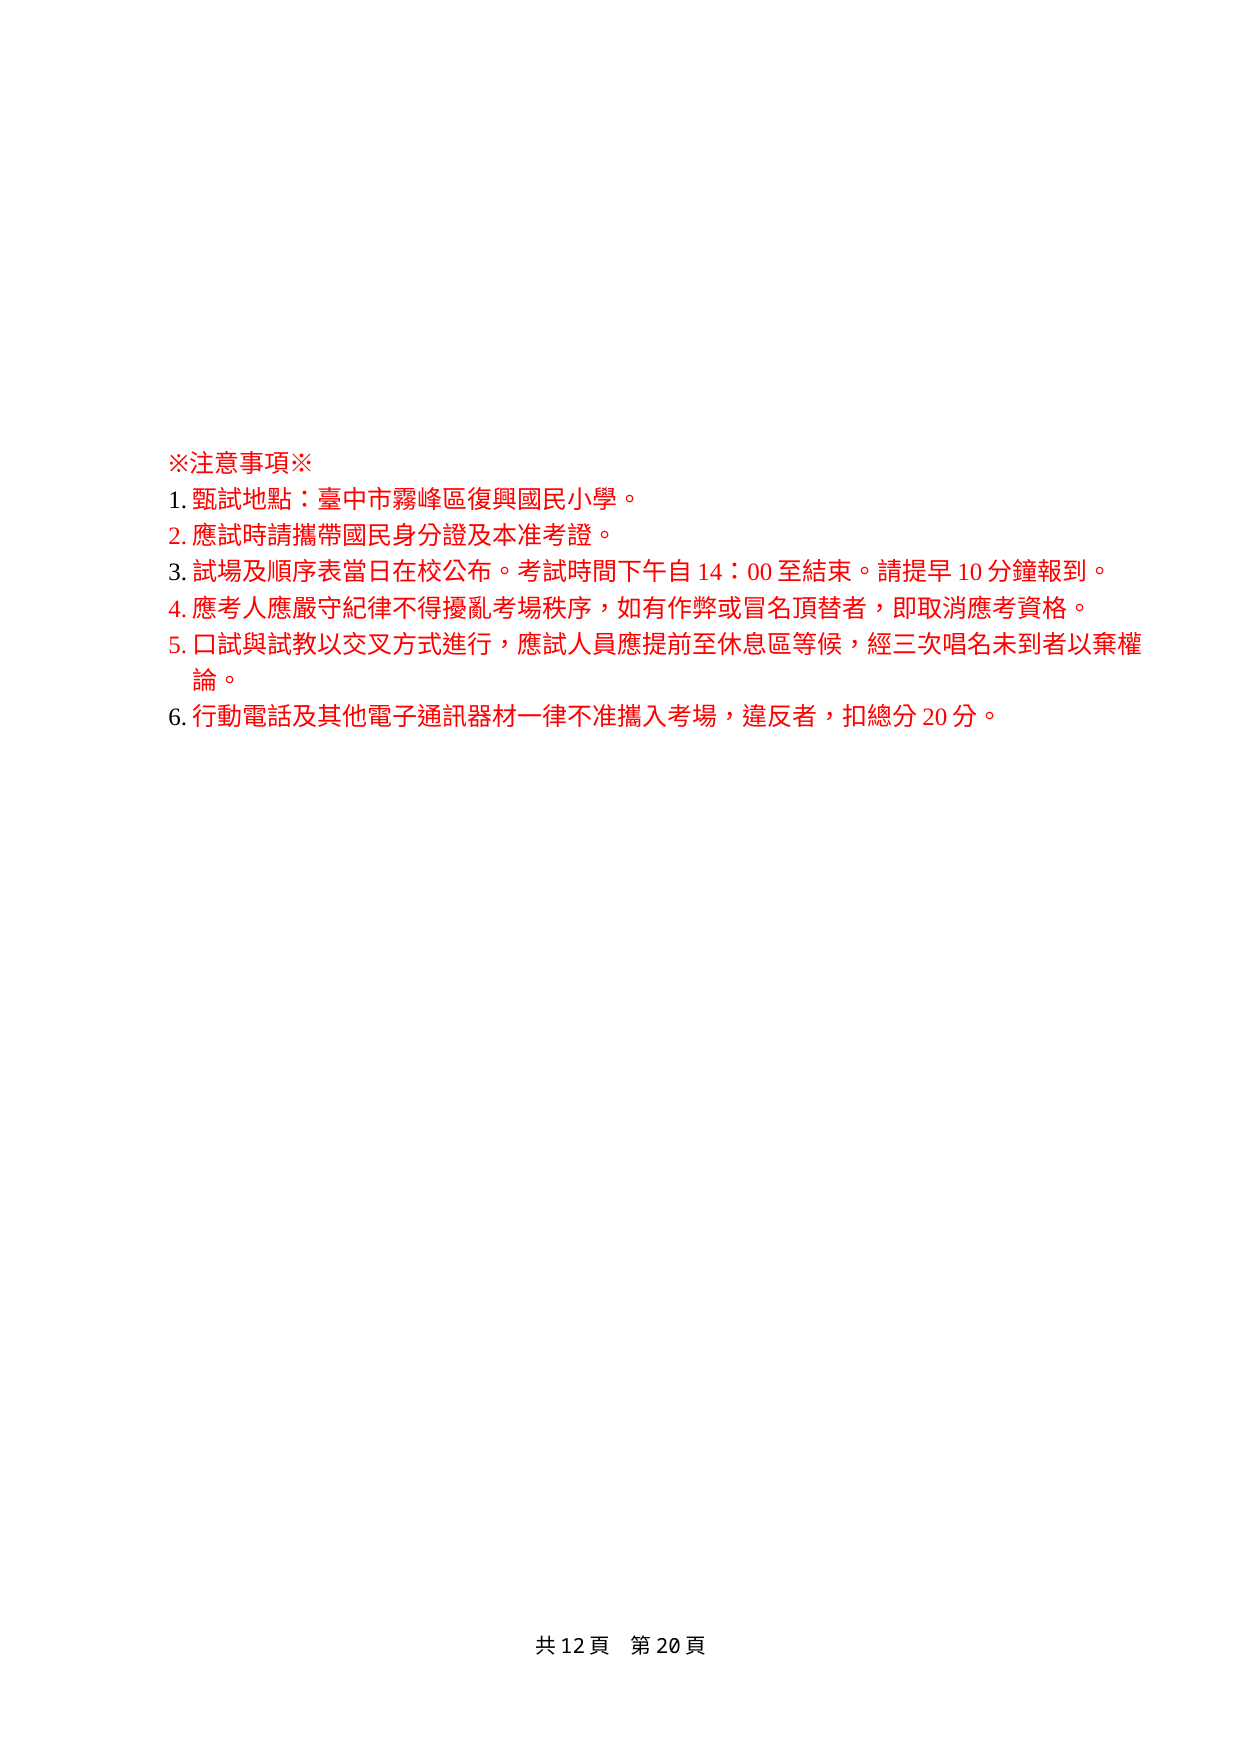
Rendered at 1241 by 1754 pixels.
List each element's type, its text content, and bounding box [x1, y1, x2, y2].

list 行動電話及其他電子通訊器材一律不准攜入考場，違反者，扣總分20分。 [168, 697, 1152, 733]
list 試場及順序表當日在校公布。考試時間下午自14：00至結束。請提早10分鐘報到。 [168, 552, 1122, 588]
list 口試與試教以交叉方式進行，應試人員應提前至休息區等候，經三次唱名未到者以棄權論。 [168, 624, 1152, 697]
list 應試時請攜帶國民身分證及本准考證。 [168, 516, 1122, 552]
text ※注意事項※ [168, 443, 1122, 479]
list 甄試地點：臺中市霧峰區復興國民小學。 [168, 479, 1122, 516]
list 應考人應嚴守紀律不得擾亂考場秩序，如有作弊或冒名頂替者，即取消應考資格。 [168, 588, 1122, 624]
